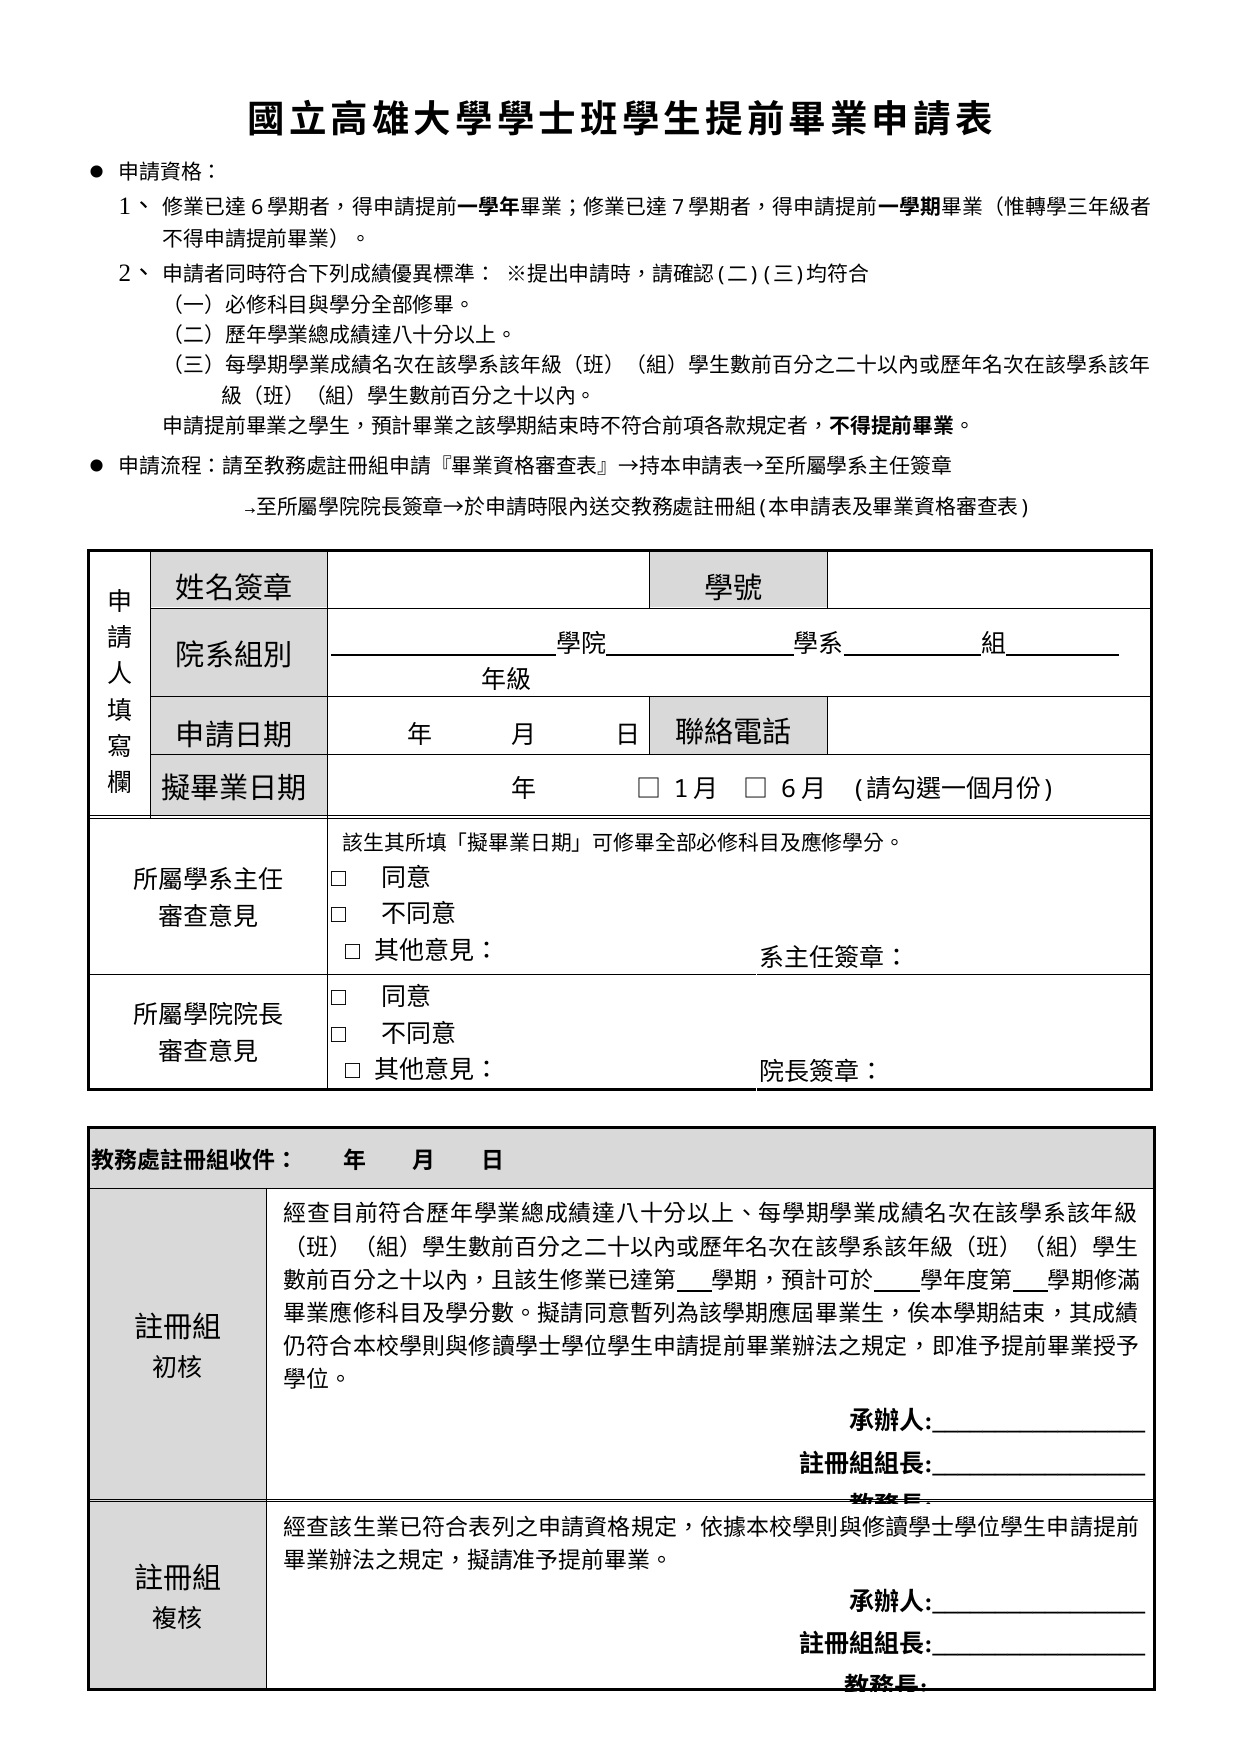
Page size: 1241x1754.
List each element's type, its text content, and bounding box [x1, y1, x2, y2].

table_cell 院系組別 [151, 609, 327, 696]
text （一）必修科目與學分全部修畢。 [163, 288, 1152, 318]
table_cell 註冊組 複核 [90, 1502, 266, 1688]
table_cell 所屬學系主任 審查意見 [90, 819, 327, 974]
table_header 學號 [650, 552, 827, 607]
text 申請提前畢業之學生，預計畢業之該學期結束時不符合前項各款規定者，不得提前畢業。 [162, 409, 1152, 439]
table_cell 同意 不同意 其他意見： [328, 975, 756, 1087]
text →至所屬學院院長簽章→於申請時限內送交教務處註冊組(本申請表及畢業資格審查表) [243, 490, 1152, 521]
table_header 教務處註冊組收件： 年 月 日 [90, 1129, 1153, 1188]
table_cell 該生其所填「擬畢業日期」可修畢全部必修科目及應修學分。 [328, 819, 1150, 856]
table_cell 年 月 日 [328, 697, 649, 754]
table_cell 院長簽章： [757, 975, 1150, 1087]
table_cell [828, 697, 1150, 754]
table_cell 學院 學系 組 年級 [328, 609, 1150, 696]
list 申請流程：請至教務處註冊組申請『畢業資格審查表』→持本申請表→至所屬學系主任簽章 [89, 450, 1152, 480]
table_cell 所屬學院院長 審查意見 [90, 975, 327, 1087]
table_cell 經查該生業已符合表列之申請資格規定，依據本校學則與修讀學士學位學生申請提前畢業辦法之規定，擬請准予提前畢業。 承辦人:_________________ 註冊組組長:_________________ 教務長:_________________ [267, 1502, 1153, 1688]
text 國立高雄大學學士班學生提前畢業申請表 [89, 89, 1152, 143]
table_cell 聯絡電話 [650, 697, 827, 754]
list 修業已達6學期者，得申請提前一學年畢業；修業已達7學期者，得申請提前一學期畢業（惟轉學三年級者不得申請提前畢業）。 [118, 186, 1152, 252]
table_header [828, 552, 1150, 607]
table_header 申請人填寫欄 [90, 552, 150, 815]
table_header [328, 552, 649, 607]
table_cell 註冊組 初核 [90, 1189, 266, 1499]
table_cell 擬畢業日期 [151, 755, 327, 815]
table_cell 申請日期 [151, 697, 327, 754]
text （二）歷年學業總成績達八十分以上。 [163, 318, 1152, 349]
text （三）每學期學業成績名次在該學系該年級（班）（組）學生數前百分之二十以內或歷年名次在該學系該年級（班）（組）學生數前百分之十以內。 [162, 349, 1152, 409]
table_header 姓名簽章 [151, 552, 327, 607]
table_cell 同意 不同意 其他意見： [328, 857, 756, 974]
list 申請資格： [89, 155, 1152, 186]
table_cell 經查目前符合歷年學業總成績達八十分以上、每學期學業成績名次在該學系該年級（班）（組）學生數前百分之二十以內或歷年名次在該學系該年級（班）（組）學生數前百分之十以內，且該生修業已達第 學期，預計可於 學年度第 學期修滿畢業應修科目及學分數。擬請同意暫列為該學期應屆畢業生，俟本學期結束，其成績仍符合本校學則與修讀學士學位學生申請提前畢業辦法之規定，即准予提前畢業授予學位。 承辦人:_________________ 註冊組組長:_________________ 教務長:_________________ [267, 1189, 1153, 1499]
table_cell 系主任簽章： [757, 857, 1150, 974]
list 申請者同時符合下列成績優異標準： ※提出申請時，請確認(二)(三)均符合 [118, 252, 1152, 288]
table_cell 年 □ 1月 □ 6月 (請勾選一個月份) [328, 755, 1150, 815]
